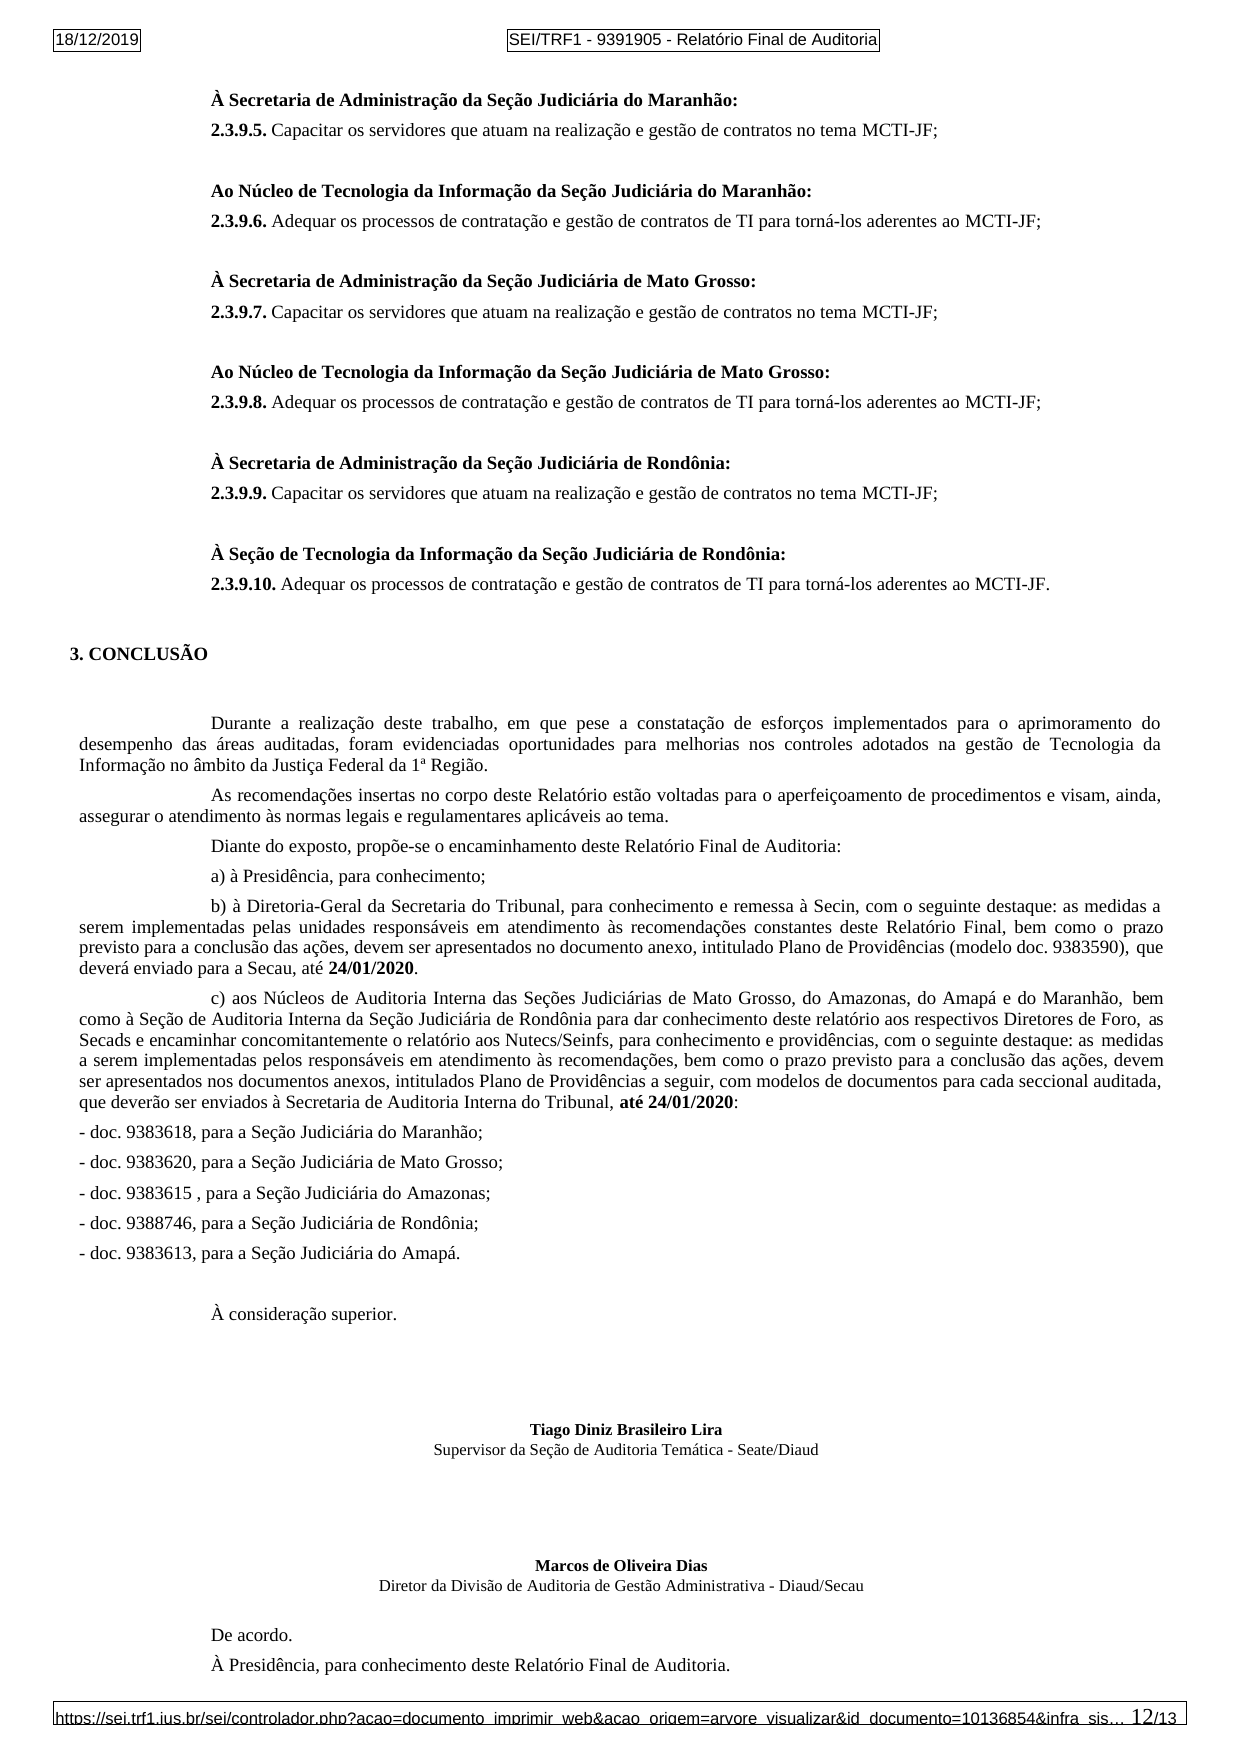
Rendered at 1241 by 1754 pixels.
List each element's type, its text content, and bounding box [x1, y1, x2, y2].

list Adequar os processos de contratação e gestão de contratos de TI para torná-los aderentes ao MCTI-JF. [211, 573, 1194, 594]
text Marcos de Oliveira Dias [218, 1556, 1024, 1575]
list à Presidência, para conhecimento; [211, 865, 1194, 887]
list doc. 9383618, para a Seção Judiciária do Maranhão; [79, 1121, 1194, 1143]
text De acordo. [211, 1624, 1194, 1646]
list doc. 9383615 , para a Seção Judiciária do Amazonas; [79, 1182, 1194, 1203]
text As recomendações insertas no corpo deste Relatório estão voltadas para o aperfeiçoamento de procedimentos e visam, ainda, assegurar o atendimento às normas legais e regulamentares aplicáveis ao tema. [79, 785, 1163, 826]
text Diretor da Divisão de Auditoria de Gestão Administrativa - Diaud/Secau [218, 1576, 1024, 1595]
text Supervisor da Seção de Auditoria Temática - Seate/Diaud [218, 1440, 1033, 1459]
subtitle À Secretaria de Administração da Seção Judiciária de Mato Grosso: [211, 270, 1194, 292]
text À consideração superior. [211, 1303, 1194, 1324]
list Adequar os processos de contratação e gestão de contratos de TI para torná-los aderentes ao MCTI-JF; [211, 391, 1194, 413]
list aos Núcleos de Auditoria Interna das Seções Judiciárias de Mato Grosso, do Amazonas, do Amapá e do Maranhão, bem como à Seção de Auditoria Interna da Seção Judiciária de Rondônia para dar conhecimento deste relatório aos respectivos Diretores de Foro, as Secads e encaminhar concomitantemente o relatório aos Nutecs/Seinfs, para conhecimento e providências, com o seguinte destaque: as medidas a serem implementadas pelos responsáveis em atendimento às recomendações, bem como o prazo previsto para a conclusão das ações, devem ser apresentados nos documentos anexos, intitulados Plano de Providências a seguir, com modelos de documentos para cada seccional auditada, que deverão ser enviados à Secretaria de Auditoria Interna do Tribunal, até 24/01/2020: [79, 988, 1163, 1112]
text À Presidência, para conhecimento deste Relatório Final de Auditoria. [211, 1654, 1194, 1676]
list Capacitar os servidores que atuam na realização e gestão de contratos no tema MCTI-JF; [211, 301, 1194, 322]
subtitle À Secretaria de Administração da Seção Judiciária do Maranhão: [211, 89, 1194, 110]
text Tiago Diniz Brasileiro Lira [218, 1420, 1033, 1439]
subtitle CONCLUSÃO [69, 643, 1194, 664]
subtitle À Secretaria de Administração da Seção Judiciária de Rondônia: [211, 452, 1194, 473]
list Capacitar os servidores que atuam na realização e gestão de contratos no tema MCTI-JF; [211, 482, 1194, 504]
list doc. 9383613, para a Seção Judiciária do Amapá. [79, 1242, 1194, 1264]
text Durante a realização deste trabalho, em que pese a constatação de esforços implementados para o aprimoramento do desempenho das áreas auditadas, foram evidenciadas oportunidades para melhorias nos controles adotados na gestão de Tecnologia da Informação no âmbito da Justiça Federal da 1ª Região. [79, 713, 1163, 775]
text Diante do exposto, propõe-se o encaminhamento deste Relatório Final de Auditoria: [211, 835, 1194, 856]
list Capacitar os servidores que atuam na realização e gestão de contratos no tema MCTI-JF; [211, 119, 1194, 140]
subtitle À Seção de Tecnologia da Informação da Seção Judiciária de Rondônia: [211, 543, 1194, 564]
list doc. 9383620, para a Seção Judiciária de Mato Grosso; [79, 1151, 1194, 1173]
list doc. 9388746, para a Seção Judiciária de Rondônia; [79, 1212, 1194, 1233]
subtitle Ao Núcleo de Tecnologia da Informação da Seção Judiciária de Mato Grosso: [211, 361, 1194, 383]
list Adequar os processos de contratação e gestão de contratos de TI para torná-los aderentes ao MCTI-JF; [211, 210, 1194, 231]
subtitle Ao Núcleo de Tecnologia da Informação da Seção Judiciária do Maranhão: [211, 179, 1194, 201]
list à Diretoria-Geral da Secretaria do Tribunal, para conhecimento e remessa à Secin, com o seguinte destaque: as medidas a serem implementadas pelas unidades responsáveis em atendimento às recomendações constantes deste Relatório Final, bem como o prazo previsto para a conclusão das ações, devem ser apresentados no documento anexo, intitulado Plano de Providências (modelo doc. 9383590), que deverá enviado para a Secau, até 24/01/2020. [79, 896, 1163, 979]
